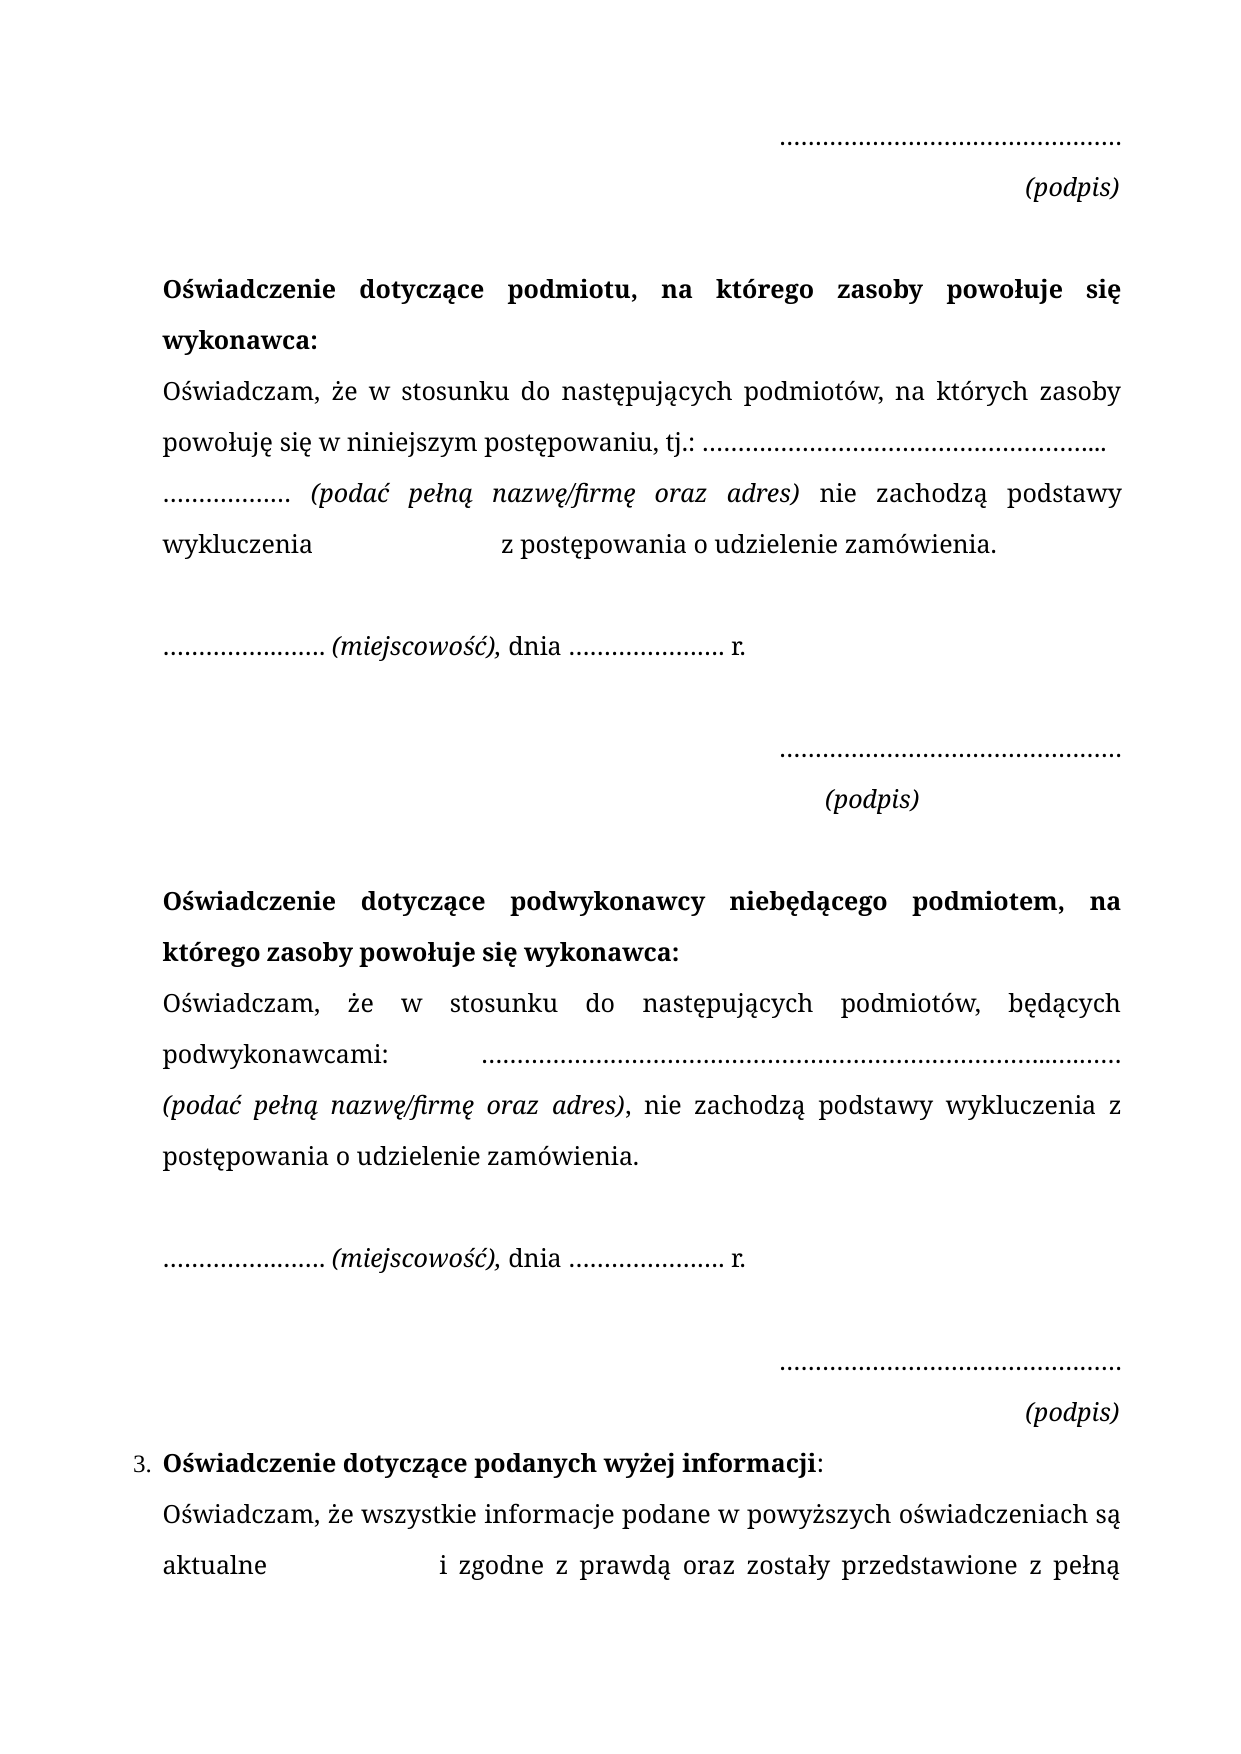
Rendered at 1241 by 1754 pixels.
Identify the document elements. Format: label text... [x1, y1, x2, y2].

text ………………………………………… [118, 118, 1122, 152]
text (podpis) [708, 169, 1122, 203]
text (podpis) [118, 782, 1122, 816]
text Oświadczam, że wszystkie informacje podane w powyższych oświadczeniach są aktualne i zgodne z prawdą oraz zostały przedstawione z pełną [162, 1496, 1122, 1581]
text Oświadczenie dotyczące podwykonawcy niebędącego podmiotem, na którego zasoby powołuje się wykonawca: [162, 884, 1122, 969]
list Oświadczenie dotyczące podanych wyżej informacji: [133, 1445, 1122, 1479]
text Oświadczam, że w stosunku do następujących podmiotów, na których zasoby powołuję się w niniejszym postępowaniu, tj.: ………………………………………………...……………… (podać pełną nazwę/firmę oraz adres) nie zachodzą podstawy wykluczenia z postępowania o udzielenie zamówienia. [162, 373, 1122, 561]
text (podpis) [162, 1394, 1122, 1428]
text Oświadczenie dotyczące podmiotu, na którego zasoby powołuje się wykonawca: [162, 271, 1122, 356]
text …………….……. (miejscowość), dnia …………………. r. [162, 628, 1122, 663]
text ………………………………………… [162, 1343, 1122, 1377]
text …………….……. (miejscowość), dnia …………………. r. [162, 1241, 1122, 1275]
text Oświadczam, że w stosunku do następujących podmiotów, będących podwykonawcami: ……………………………………………………………………..….…… (podać pełną nazwę/firmę oraz adres), nie zachodzą podstawy wykluczenia z postępowania o udzielenie zamówienia. [162, 986, 1122, 1173]
text ………………………………………… [162, 731, 1122, 765]
